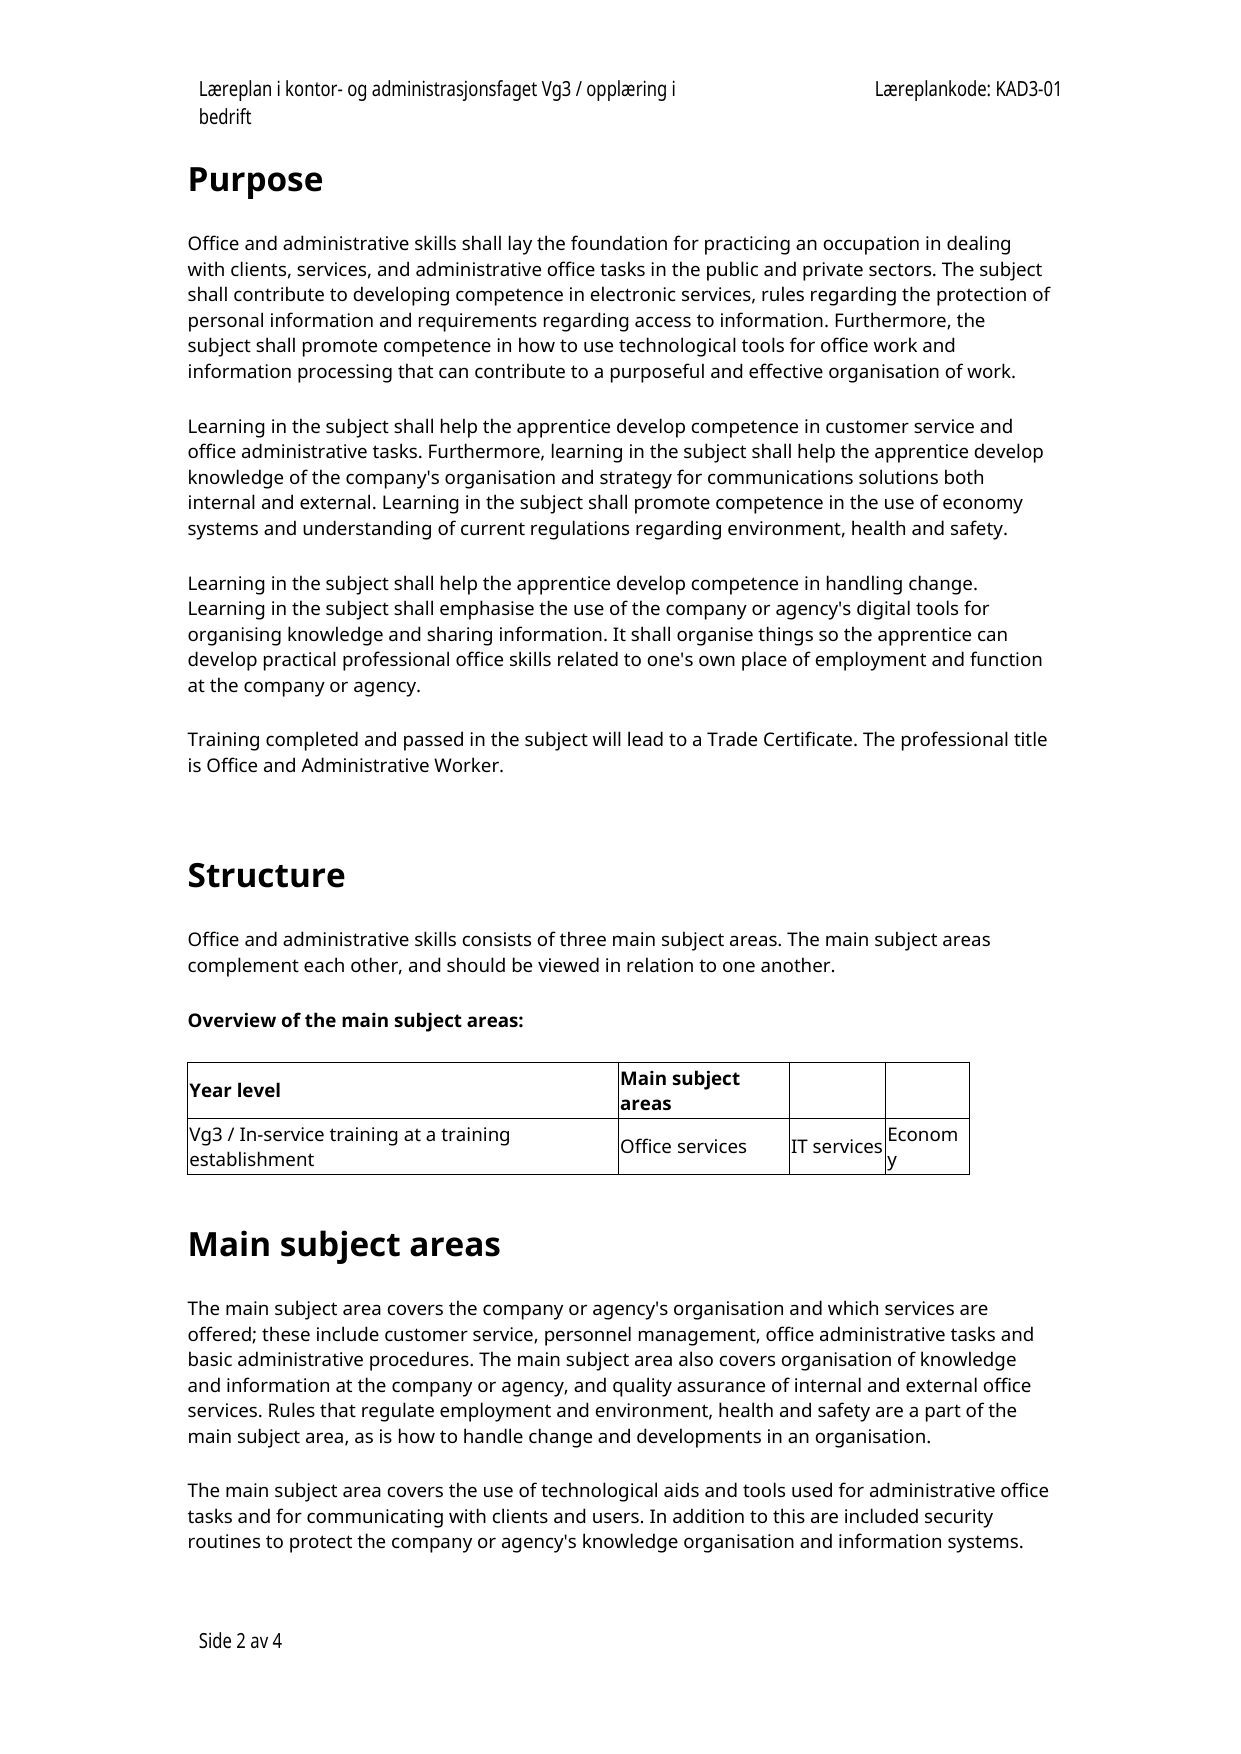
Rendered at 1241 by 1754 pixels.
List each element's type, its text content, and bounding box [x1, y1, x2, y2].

table_header Year level [188, 1063, 618, 1118]
text Office and administrative skills consists of three main subject areas. The main subject areas complement each other, and should be viewed in relation to one another. [836, 927, 1053, 978]
text Overview of the main subject areas: [524, 1007, 1053, 1032]
text The main subject area covers the company or agency's organisation and which services are offered; these include customer service, personnel management, office administrative tasks and basic administrative procedures. The main subject area also covers organisation of knowledge and information at the company or agency, and quality assurance of internal and external office services. Rules that regulate employment and environment, health and safety are a part of the main subject area, as is how to handle change and developments in an organisation. [187, 1295, 1053, 1448]
table_cell IT services [790, 1119, 885, 1173]
table_header [886, 1063, 969, 1118]
text Learning in the subject shall help the apprentice develop competence in customer service and office administrative tasks. Furthermore, learning in the subject shall help the apprentice develop knowledge of the company's organisation and strategy for communications solutions both internal and external. Learning in the subject shall promote competence in the use of economy systems and understanding of current regulations regarding environment, health and safety. [187, 413, 1053, 541]
subtitle Purpose [332, 156, 1053, 202]
text Training completed and passed in the subject will lead to a Trade Certificate. The professional title is Office and Administrative Worker. [504, 727, 1053, 778]
text Learning in the subject shall help the apprentice develop competence in handling change. Learning in the subject shall emphasise the use of the company or agency's digital tools for organising knowledge and sharing information. It shall organise things so the apprentice can develop practical professional office skills related to one's own place of employment and function at the company or agency. [426, 570, 1053, 697]
subtitle Structure [354, 807, 1053, 898]
table_cell Office services [619, 1119, 789, 1173]
subtitle Main subject areas [510, 1175, 1053, 1266]
text Office and administrative skills shall lay the foundation for practicing an occupation in dealing with clients, services, and administrative office tasks in the public and private sectors. The subject shall contribute to developing competence in electronic services, rules regarding the protection of personal information and requirements regarding access to information. Furthermore, the subject shall promote competence in how to use technological tools for office work and information processing that can contribute to a purposeful and effective organisation of work. [961, 231, 1053, 384]
table_header [790, 1063, 885, 1118]
